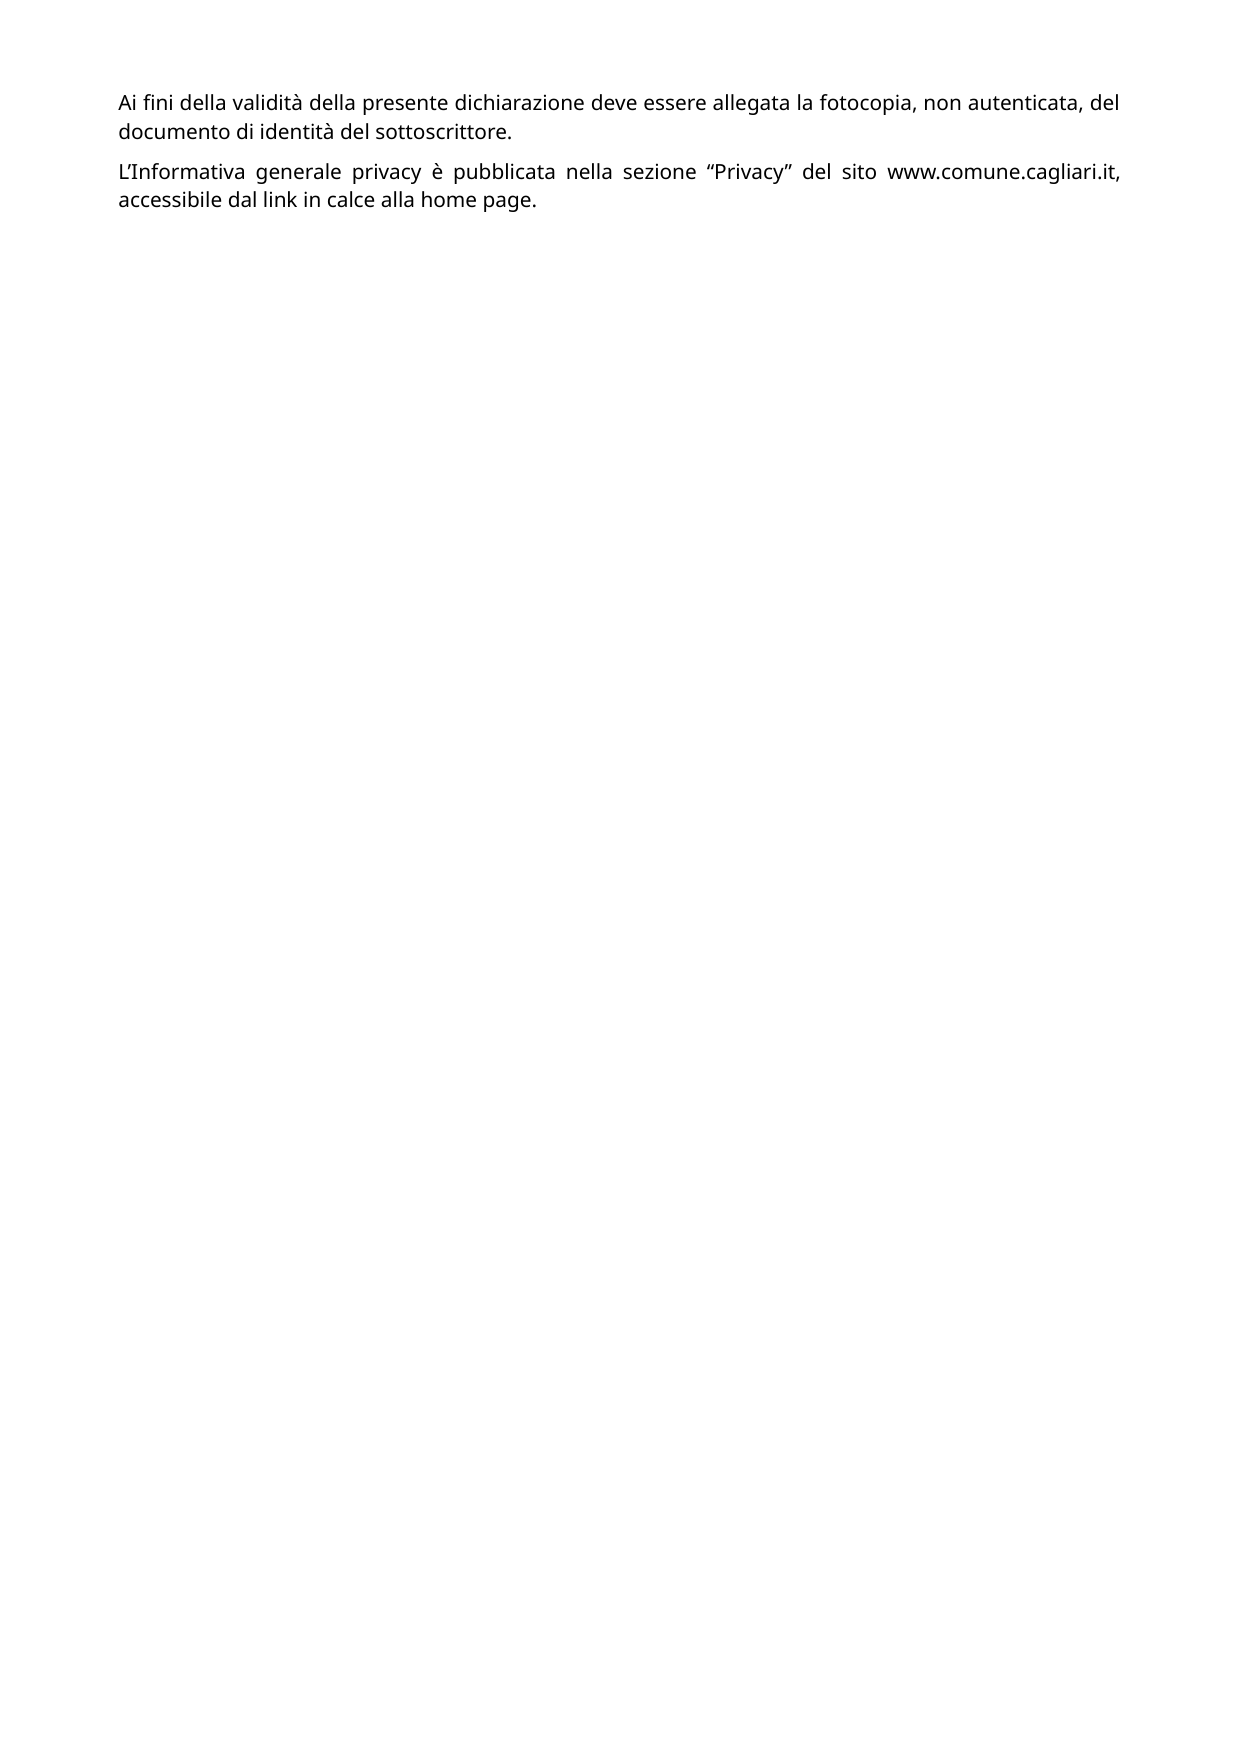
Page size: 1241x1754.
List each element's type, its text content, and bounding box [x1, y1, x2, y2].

text Ai fini della validità della presente dichiarazione deve essere allegata la fotocopia, non autenticata, del documento di identità del sottoscrittore. [118, 88, 1122, 145]
text L’Informativa generale privacy è pubblicata nella sezione “Privacy” del sito www.comune.cagliari.it, accessibile dal link in calce alla home page. [118, 157, 1122, 214]
